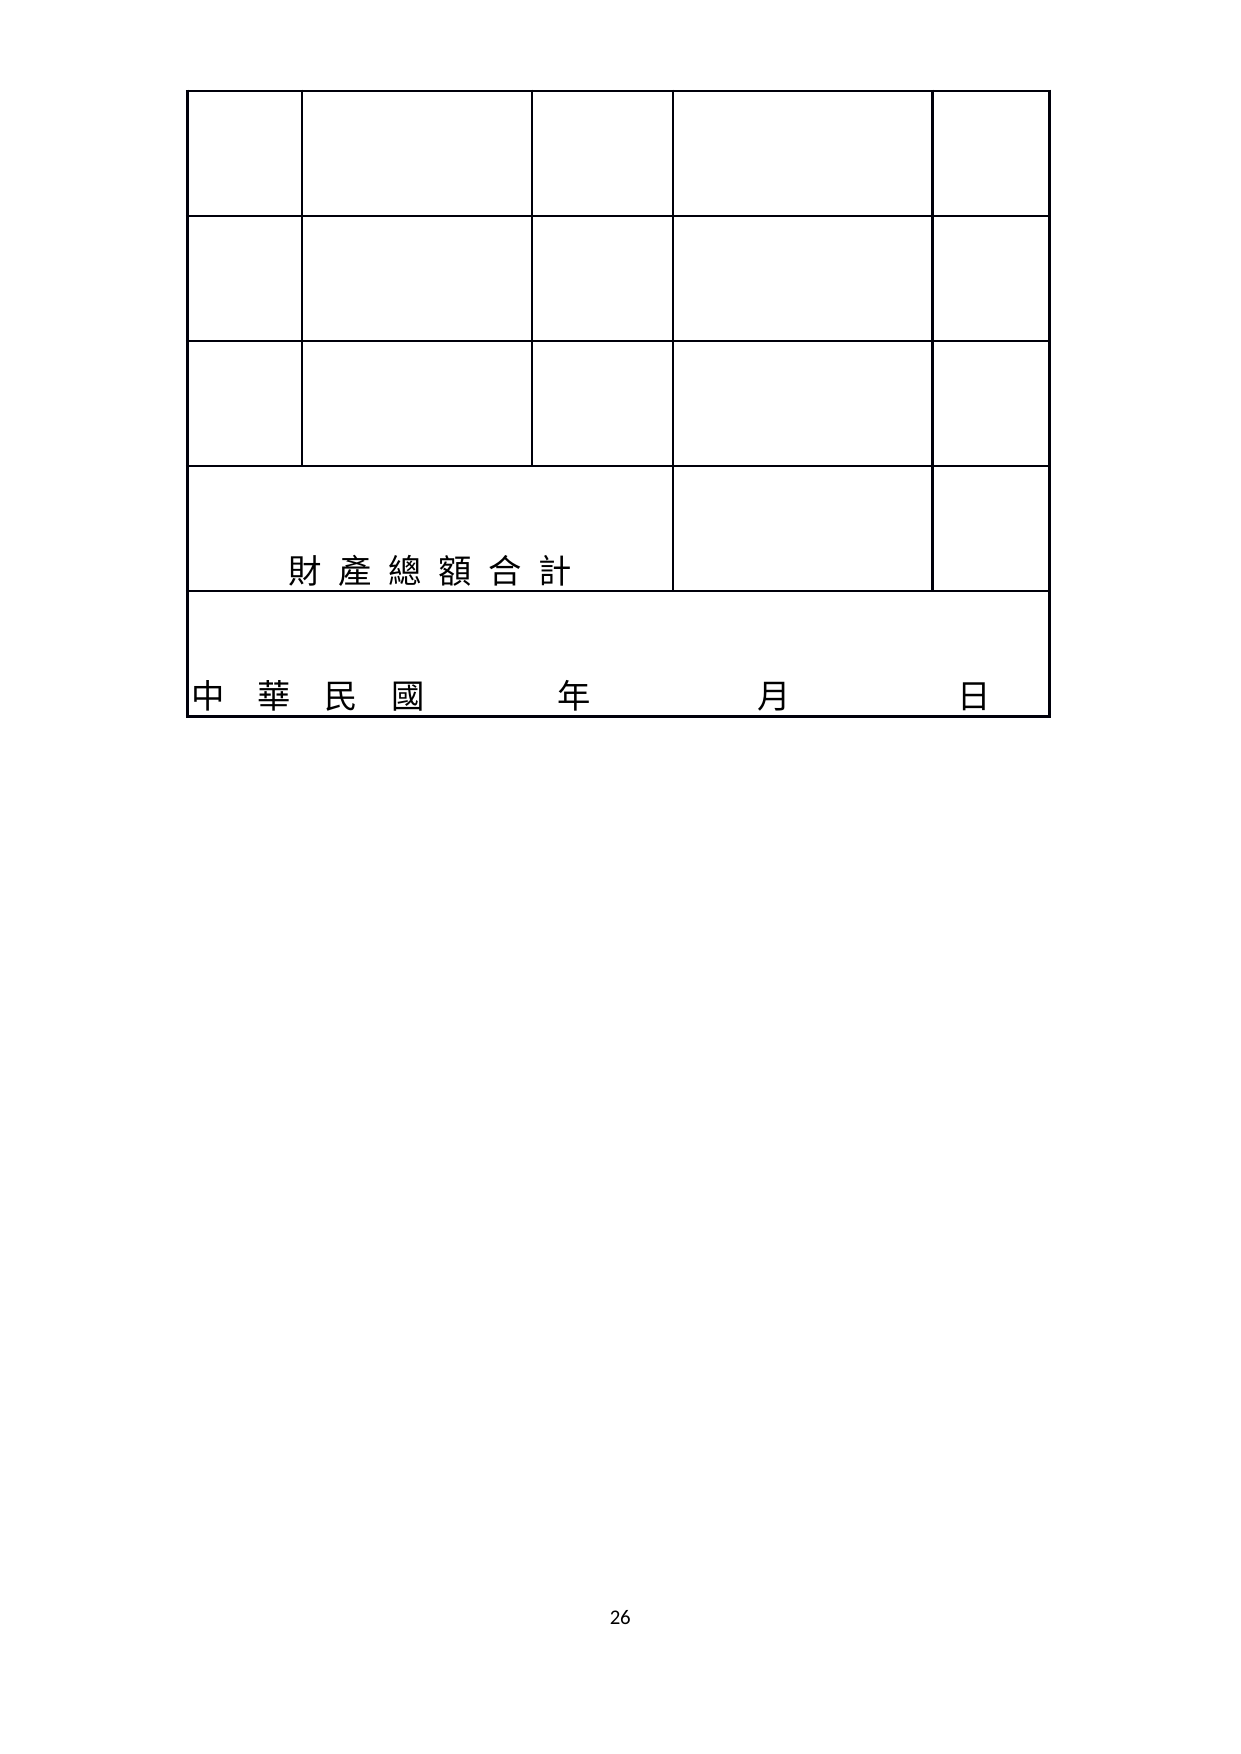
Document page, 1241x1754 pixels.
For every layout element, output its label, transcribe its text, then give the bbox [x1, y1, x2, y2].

table_cell [674, 342, 931, 464]
table_cell [533, 342, 672, 464]
table_cell [303, 92, 531, 214]
table_cell [189, 217, 301, 339]
table_cell [189, 92, 301, 214]
table_cell [303, 217, 531, 339]
table_cell [189, 342, 301, 464]
table_cell [674, 92, 931, 214]
table_cell [303, 342, 531, 464]
table_cell [934, 92, 1048, 214]
table_cell [533, 92, 672, 214]
table_cell [674, 217, 931, 339]
table_cell [533, 217, 672, 339]
table_cell 財 產 總 額 合 計 [189, 467, 672, 589]
table_cell [934, 467, 1048, 589]
table_cell [934, 342, 1048, 464]
table_cell [674, 467, 931, 589]
table_cell 中 華 民 國 年 月 日 [189, 592, 1048, 714]
table_cell [934, 217, 1048, 339]
